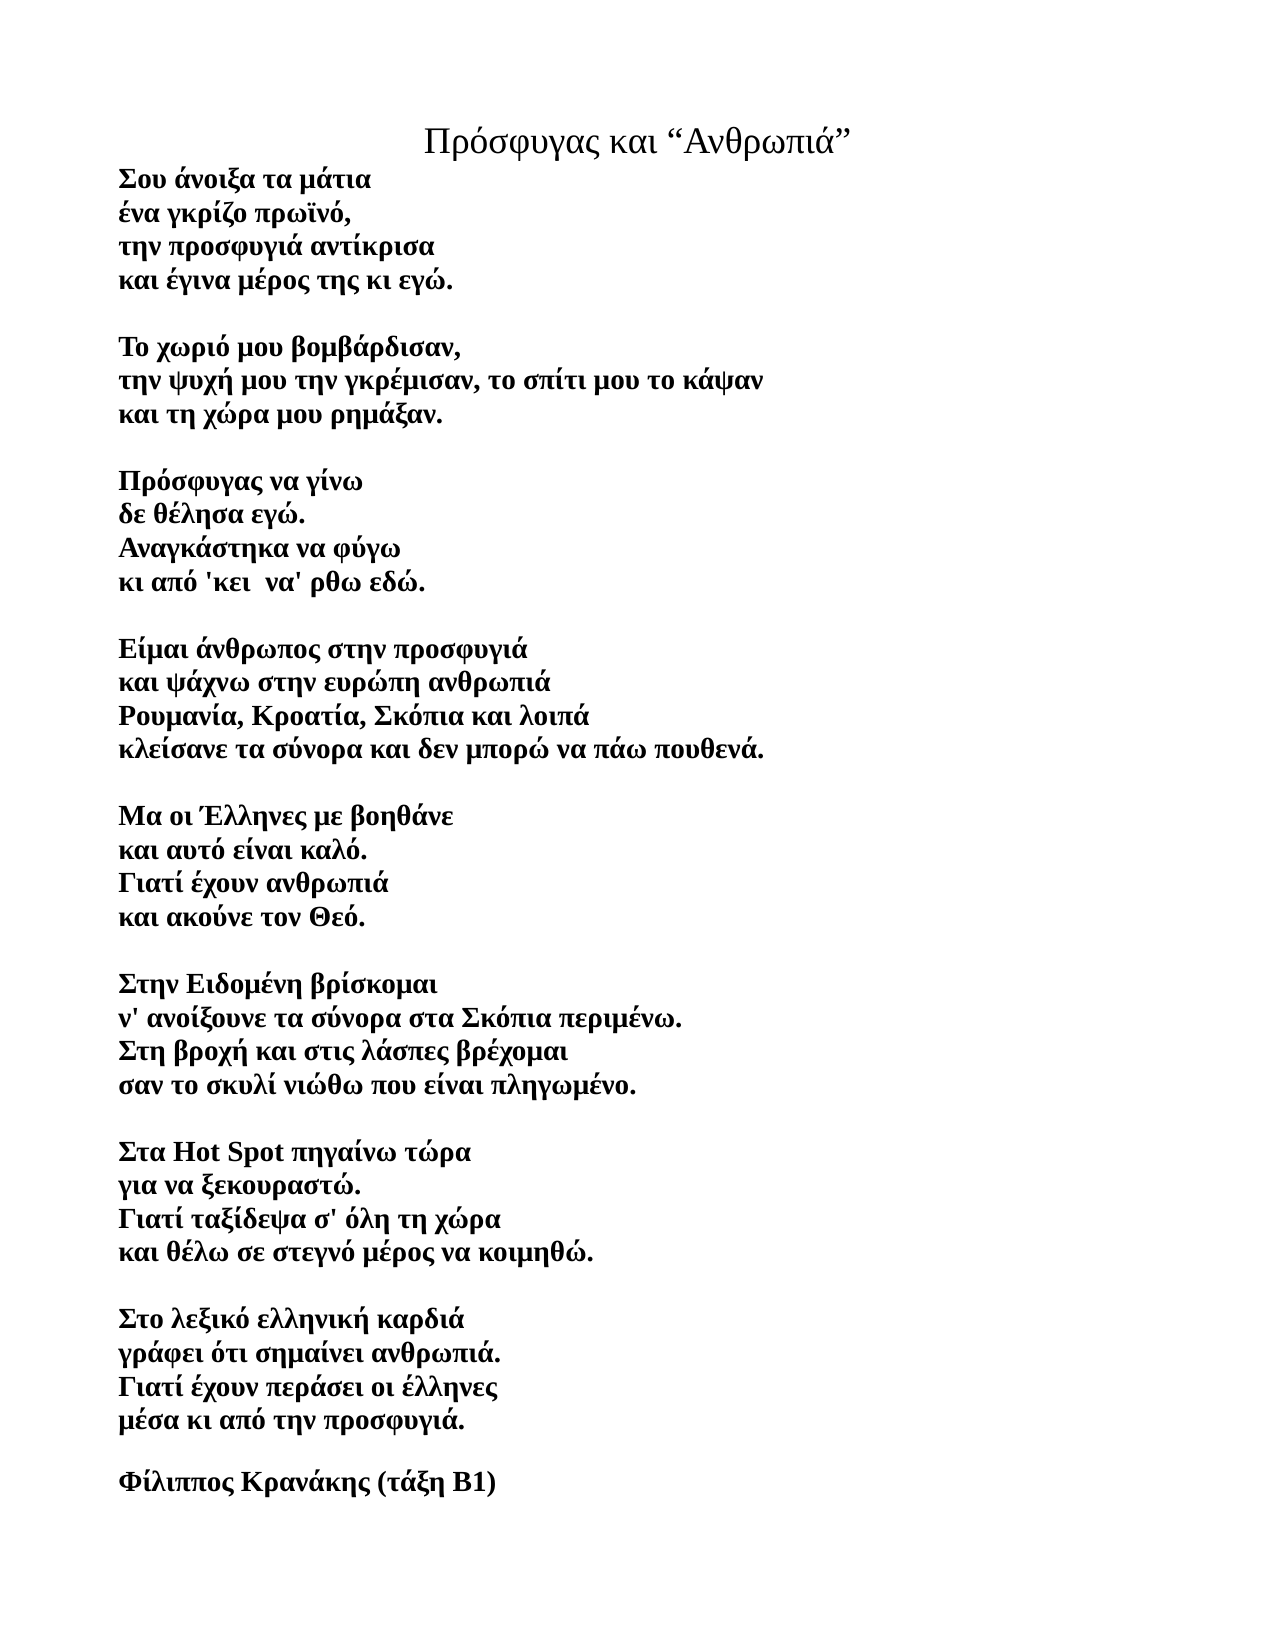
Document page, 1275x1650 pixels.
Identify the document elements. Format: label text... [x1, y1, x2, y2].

text κλείσανε τα σύνορα και δεν μπορώ να πάω πουθενά. [118, 731, 1157, 765]
text και έγινα μέρος της κι εγώ. [118, 262, 1157, 295]
text Γιατί ταξίδεψα σ' όλη τη χώρα [118, 1201, 1157, 1234]
text και τη χώρα μου ρημάξαν. [118, 396, 1157, 429]
text Στην Ειδομένη βρίσκομαι [118, 966, 1157, 1000]
text ένα γκρίζο πρωϊνό, [118, 195, 1157, 228]
text κι από 'κει να' ρθω εδώ. [118, 564, 1157, 597]
text γράφει ότι σημαίνει ανθρωπιά. [118, 1335, 1157, 1369]
text και ακούνε τον Θεό. [118, 899, 1157, 933]
text Πρόσφυγας να γίνω [118, 463, 1157, 497]
text δε θέλησα εγώ. [118, 497, 1157, 530]
text ν' ανοίξουνε τα σύνορα στα Σκόπια περιμένω. [118, 1000, 1157, 1033]
text και ψάχνω στην ευρώπη ανθρωπιά [118, 664, 1157, 698]
text Αναγκάστηκα να φύγω [118, 530, 1157, 564]
text Μα οι Έλληνες με βοηθάνε [118, 798, 1157, 832]
text και αυτό είναι καλό. [118, 832, 1157, 866]
text Πρόσφυγας και “Ανθρωπιά” [118, 118, 1157, 161]
text την προσφυγιά αντίκρισα [118, 228, 1157, 262]
text για να ξεκουραστώ. [118, 1167, 1157, 1201]
text Το χωριό μου βομβάρδισαν, [118, 329, 1157, 362]
text σαν το σκυλί νιώθω που είναι πληγωμένο. [118, 1067, 1157, 1100]
text Στα Hot Spot πηγαίνω τώρα [118, 1134, 1157, 1167]
text μέσα κι από την προσφυγιά. [118, 1402, 1157, 1436]
text Είμαι άνθρωπος στην προσφυγιά [118, 631, 1157, 664]
text και θέλω σε στεγνό μέρος να κοιμηθώ. [118, 1234, 1157, 1268]
text Στο λεξικό ελληνική καρδιά [118, 1302, 1157, 1335]
text Σου άνοιξα τα μάτια [118, 161, 1157, 195]
text Φίλιππος Κρανάκης (τάξη Β1) [118, 1464, 1157, 1498]
text Γιατί έχουν ανθρωπιά [118, 866, 1157, 899]
text Γιατί έχουν περάσει οι έλληνες [118, 1369, 1157, 1402]
text Στη βροχή και στις λάσπες βρέχομαι [118, 1033, 1157, 1067]
text την ψυχή μου την γκρέμισαν, το σπίτι μου το κάψαν [118, 362, 1157, 396]
text Ρουμανία, Κροατία, Σκόπια και λοιπά [118, 698, 1157, 731]
